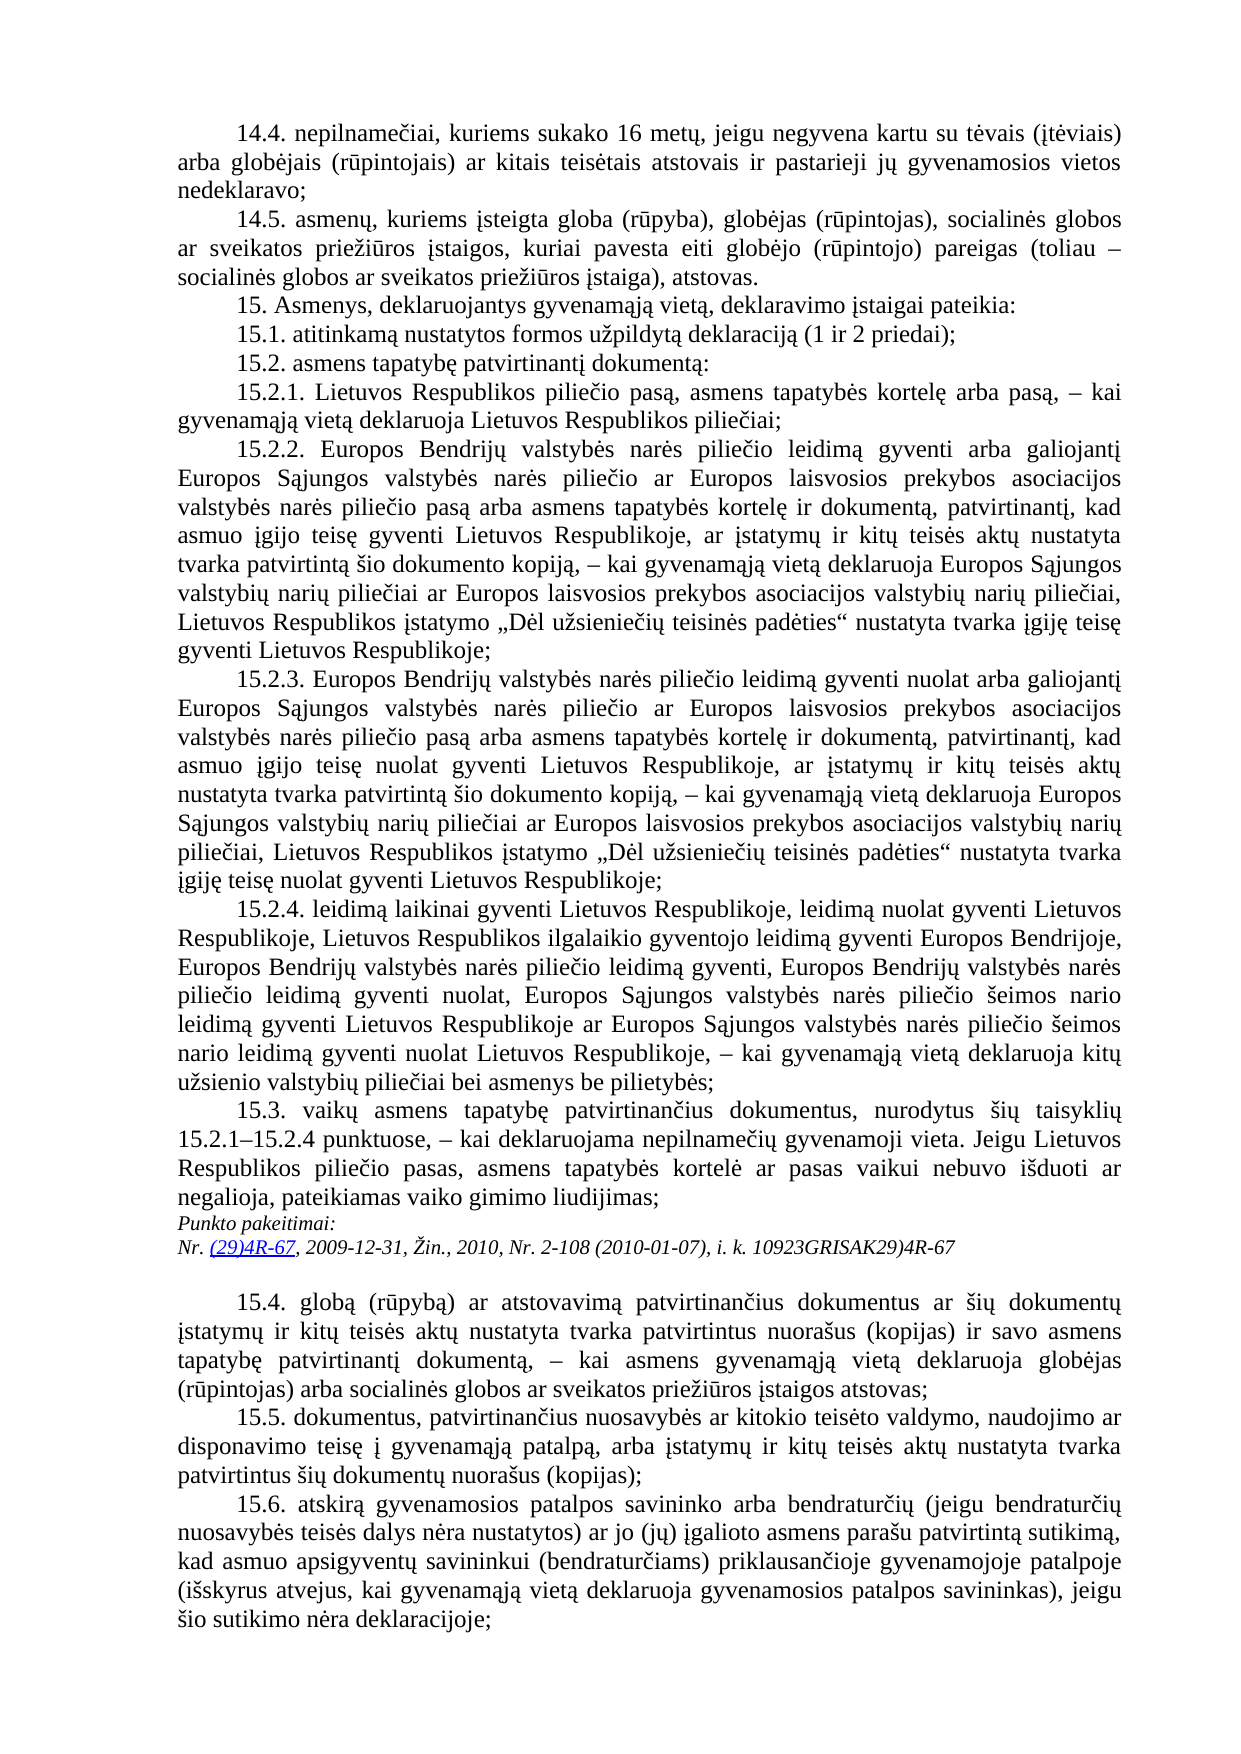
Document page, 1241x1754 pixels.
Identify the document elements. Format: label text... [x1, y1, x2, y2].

text 15.1. atitinkamą nustatytos formos užpildytą deklaraciją (1 ir 2 priedai); [177, 319, 1122, 348]
text 15.3. vaikų asmens tapatybę patvirtinančius dokumentus, nurodytus šių taisyklių 15.2.1–15.2.4 punktuose, – kai deklaruojama nepilnamečių gyvenamoji vieta. Jeigu Lietuvos Respublikos piliečio pasas, asmens tapatybės kortelė ar pasas vaikui nebuvo išduoti ar negalioja, pateikiamas vaiko gimimo liudijimas; [177, 1096, 1122, 1211]
text 14.5. asmenų, kuriems įsteigta globa (rūpyba), globėjas (rūpintojas), socialinės globos ar sveikatos priežiūros įstaigos, kuriai pavesta eiti globėjo (rūpintojo) pareigas (toliau – socialinės globos ar sveikatos priežiūros įstaiga), atstovas. [177, 204, 1122, 291]
text 15.2.1. Lietuvos Respublikos piliečio pasą, asmens tapatybės kortelę arba pasą, – kai gyvenamąją vietą deklaruoja Lietuvos Respublikos piliečiai; [177, 377, 1122, 434]
text Nr. (29)4R-67, 2009-12-31, Žin., 2010, Nr. 2-108 (2010-01-07), i. k. 10923GRISAK29)4R-67 [177, 1235, 1122, 1259]
text 15.5. dokumentus, patvirtinančius nuosavybės ar kitokio teisėto valdymo, naudojimo ar disponavimo teisę į gyvenamąją patalpą, arba įstatymų ir kitų teisės aktų nustatyta tvarka patvirtintus šių dokumentų nuorašus (kopijas); [177, 1402, 1122, 1489]
text 14.4. nepilnamečiai, kuriems sukako 16 metų, jeigu negyvena kartu su tėvais (įtėviais) arba globėjais (rūpintojais) ar kitais teisėtais atstovais ir pastarieji jų gyvenamosios vietos nedeklaravo; [177, 118, 1122, 204]
text 15.2.2. Europos Bendrijų valstybės narės piliečio leidimą gyventi arba galiojantį Europos Sąjungos valstybės narės piliečio ar Europos laisvosios prekybos asociacijos valstybės narės piliečio pasą arba asmens tapatybės kortelę ir dokumentą, patvirtinantį, kad asmuo įgijo teisę gyventi Lietuvos Respublikoje, ar įstatymų ir kitų teisės aktų nustatyta tvarka patvirtintą šio dokumento kopiją, – kai gyvenamąją vietą deklaruoja Europos Sąjungos valstybių narių piliečiai ar Europos laisvosios prekybos asociacijos valstybių narių piliečiai, Lietuvos Respublikos įstatymo „Dėl užsieniečių teisinės padėties“ nustatyta tvarka įgiję teisę gyventi Lietuvos Respublikoje; [177, 434, 1122, 664]
text 15.4. globą (rūpybą) ar atstovavimą patvirtinančius dokumentus ar šių dokumentų įstatymų ir kitų teisės aktų nustatyta tvarka patvirtintus nuorašus (kopijas) ir savo asmens tapatybę patvirtinantį dokumentą, – kai asmens gyvenamąją vietą deklaruoja globėjas (rūpintojas) arba socialinės globos ar sveikatos priežiūros įstaigos atstovas; [177, 1287, 1122, 1402]
text 15.6. atskirą gyvenamosios patalpos savininko arba bendraturčių (jeigu bendraturčių nuosavybės teisės dalys nėra nustatytos) ar jo (jų) įgalioto asmens parašu patvirtintą sutikimą, kad asmuo apsigyventų savininkui (bendraturčiams) priklausančioje gyvenamojoje patalpoje (išskyrus atvejus, kai gyvenamąją vietą deklaruoja gyvenamosios patalpos savininkas), jeigu šio sutikimo nėra deklaracijoje; [177, 1489, 1122, 1632]
text 15. Asmenys, deklaruojantys gyvenamąją vietą, deklaravimo įstaigai pateikia: [177, 291, 1122, 319]
text 15.2. asmens tapatybę patvirtinantį dokumentą: [177, 348, 1122, 377]
text 15.2.4. leidimą laikinai gyventi Lietuvos Respublikoje, leidimą nuolat gyventi Lietuvos Respublikoje, Lietuvos Respublikos ilgalaikio gyventojo leidimą gyventi Europos Bendrijoje, Europos Bendrijų valstybės narės piliečio leidimą gyventi, Europos Bendrijų valstybės narės piliečio leidimą gyventi nuolat, Europos Sąjungos valstybės narės piliečio šeimos nario leidimą gyventi Lietuvos Respublikoje ar Europos Sąjungos valstybės narės piliečio šeimos nario leidimą gyventi nuolat Lietuvos Respublikoje, – kai gyvenamąją vietą deklaruoja kitų užsienio valstybių piliečiai bei asmenys be pilietybės; [177, 894, 1122, 1096]
text Punkto pakeitimai: [177, 1211, 1122, 1235]
text 15.2.3. Europos Bendrijų valstybės narės piliečio leidimą gyventi nuolat arba galiojantį Europos Sąjungos valstybės narės piliečio ar Europos laisvosios prekybos asociacijos valstybės narės piliečio pasą arba asmens tapatybės kortelę ir dokumentą, patvirtinantį, kad asmuo įgijo teisę nuolat gyventi Lietuvos Respublikoje, ar įstatymų ir kitų teisės aktų nustatyta tvarka patvirtintą šio dokumento kopiją, – kai gyvenamąją vietą deklaruoja Europos Sąjungos valstybių narių piliečiai ar Europos laisvosios prekybos asociacijos valstybių narių piliečiai, Lietuvos Respublikos įstatymo „Dėl užsieniečių teisinės padėties“ nustatyta tvarka įgiję teisę nuolat gyventi Lietuvos Respublikoje; [177, 664, 1122, 894]
